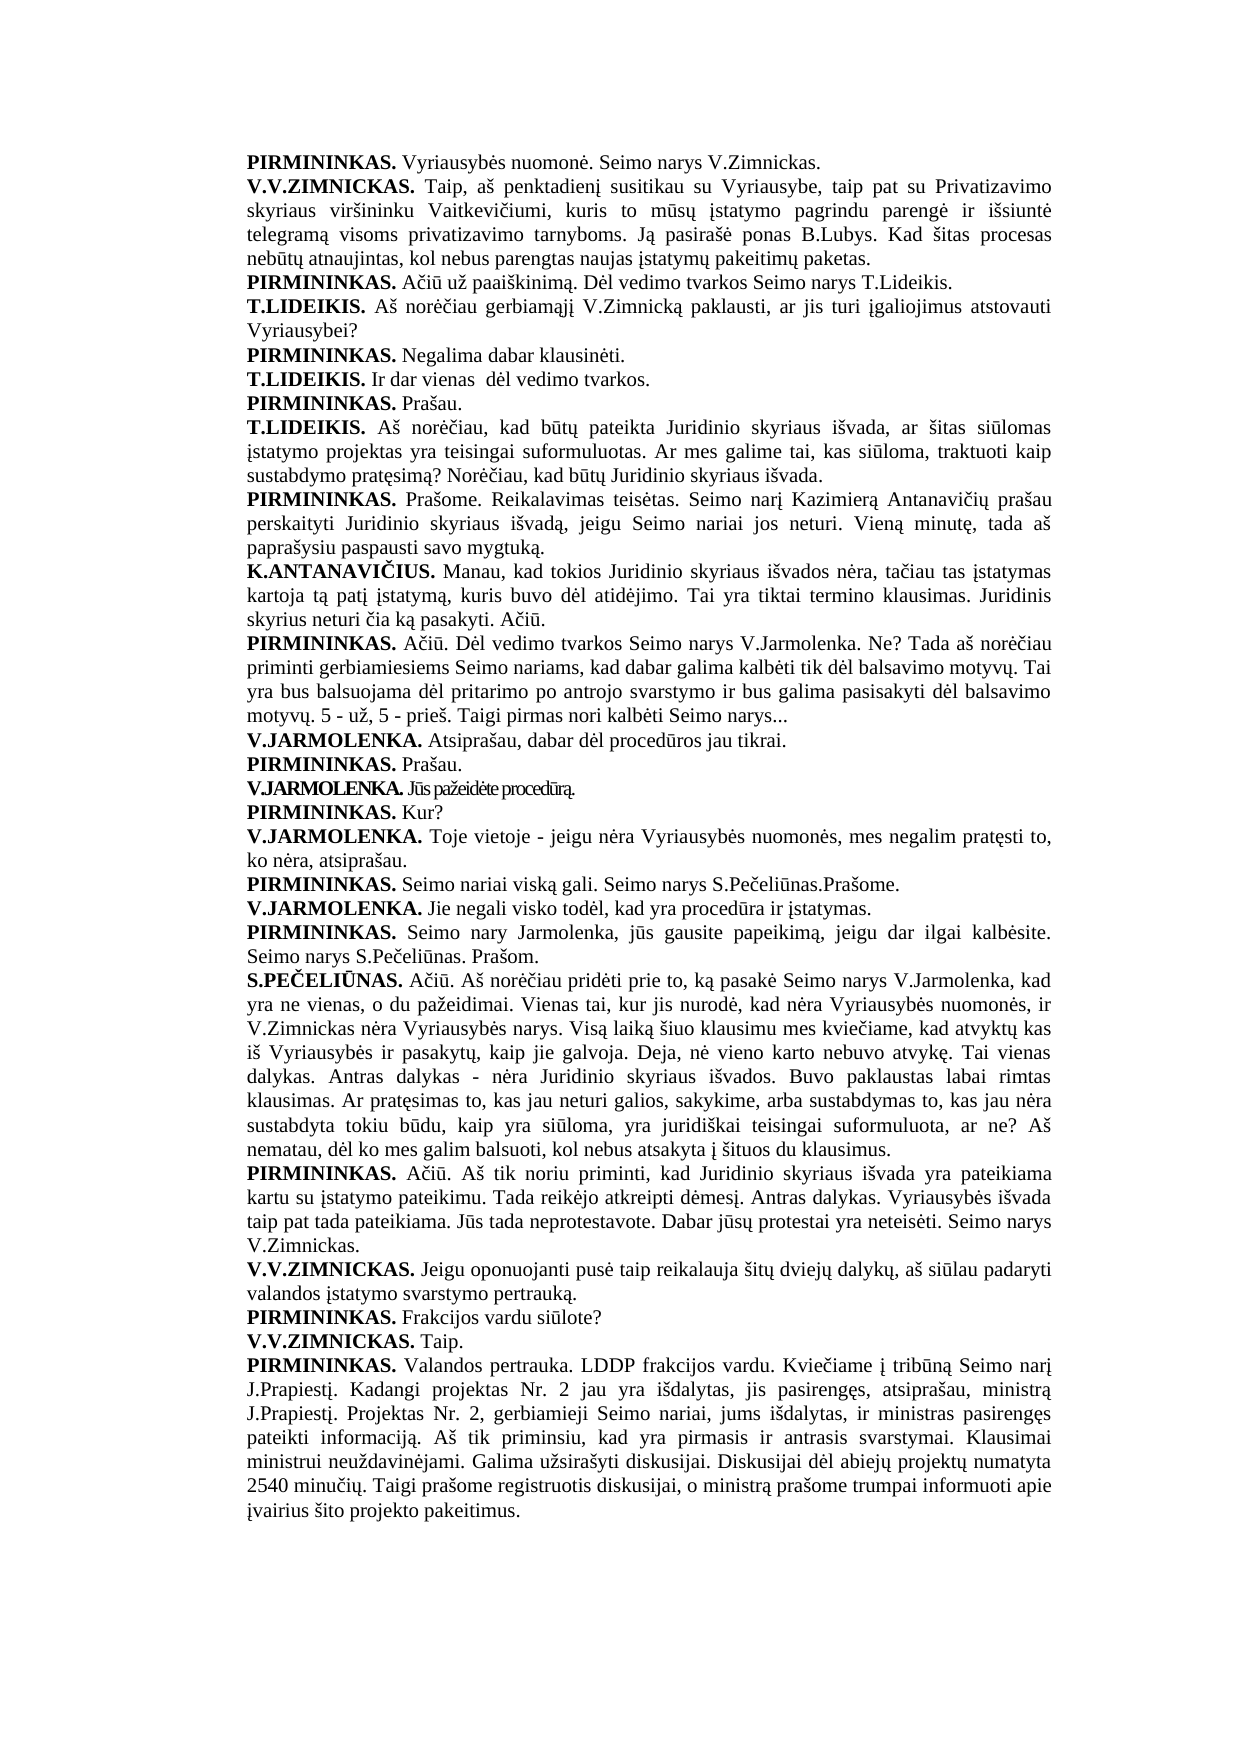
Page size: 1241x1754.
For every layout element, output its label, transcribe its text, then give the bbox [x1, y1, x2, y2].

text V.JARMOLENKA. Jie negali visko todėl, kad yra procedūra ir įstatymas. [247, 896, 1053, 920]
text V.JARMOLENKA. Atsiprašau, dabar dėl procedūros jau tikrai. [247, 727, 1053, 752]
text PIRMININKAS. Valandos pertrauka. LDDP frakcijos vardu. Kviečiame į tribūną Seimo narį J.Prapiestį. Kadangi projektas Nr. 2 jau yra išdalytas, jis pasirengęs, atsiprašau, ministrą J.Prapiestį. Projektas Nr. 2, gerbiamieji Seimo nariai, jums išdalytas, ir ministras pasirengęs pateikti informaciją. Aš tik priminsiu, kad yra pirmasis ir antrasis svarstymai. Klausimai ministrui neuždavinėjami. Galima užsirašyti diskusijai. Diskusijai dėl abiejų projektų numatyta 2540 minučių. Taigi prašome registruotis diskusijai, o ministrą prašome trumpai informuoti apie įvairius šito projekto pakeitimus. [247, 1353, 1053, 1522]
text PIRMININKAS. Ačiū. Dėl vedimo tvarkos Seimo narys V.Jarmolenka. Ne? Tada aš norėčiau priminti gerbiamiesiems Seimo nariams, kad dabar galima kalbėti tik dėl balsavimo motyvų. Tai yra bus balsuojama dėl pritarimo po antrojo svarstymo ir bus galima pasisakyti dėl balsavimo motyvų. 5 - už, 5 - prieš. Taigi pirmas nori kalbėti Seimo narys... [247, 631, 1053, 727]
text PIRMININKAS. Prašome. Reikalavimas teisėtas. Seimo narį Kazimierą Antanavičių prašau perskaityti Juridinio skyriaus išvadą, jeigu Seimo nariai jos neturi. Vieną minutę, tada aš paprašysiu paspausti savo mygtuką. [247, 487, 1053, 559]
text PIRMININKAS. Ačiū. Aš tik noriu priminti, kad Juridinio skyriaus išvada yra pateikiama kartu su įstatymo pateikimu. Tada reikėjo atkreipti dėmesį. Antras dalykas. Vyriausybės išvada taip pat tada pateikiama. Jūs tada neprotestavote. Dabar jūsų protestai yra neteisėti. Seimo narys V.Zimnickas. [247, 1161, 1053, 1257]
text PIRMININKAS. Prašau. [247, 391, 1053, 415]
text K.ANTANAVIČIUS. Manau, kad tokios Juridinio skyriaus išvados nėra, tačiau tas įstatymas kartoja tą patį įstatymą, kuris buvo dėl atidėjimo. Tai yra tiktai termino klausimas. Juridinis skyrius neturi čia ką pasakyti. Ačiū. [247, 559, 1053, 631]
text V.JARMOLENKA. Jūs pažeidėte procedūrą. [247, 776, 1053, 800]
text PIRMININKAS. Seimo nariai viską gali. Seimo narys S.Pečeliūnas.Prašome. [247, 872, 1053, 896]
text PIRMININKAS. Negalima dabar klausinėti. [247, 342, 1053, 367]
text T.LIDEIKIS. Ir dar vienas dėl vedimo tvarkos. [247, 367, 1053, 391]
text V.JARMOLENKA. Toje vietoje - jeigu nėra Vyriausybės nuomonės, mes negalim pratęsti to, ko nėra, atsiprašau. [247, 824, 1053, 872]
text PIRMININKAS. Seimo nary Jarmolenka, jūs gausite papeikimą, jeigu dar ilgai kalbėsite. Seimo narys S.Pečeliūnas. Prašom. [247, 920, 1053, 968]
text T.LIDEIKIS. Aš norėčiau, kad būtų pateikta Juridinio skyriaus išvada, ar šitas siūlomas įstatymo projektas yra teisingai suformuluotas. Ar mes galime tai, kas siūloma, traktuoti kaip sustabdymo pratęsimą? Norėčiau, kad būtų Juridinio skyriaus išvada. [247, 415, 1053, 487]
text PIRMININKAS. Prašau. [247, 752, 1053, 776]
text PIRMININKAS. Frakcijos vardu siūlote? [247, 1305, 1053, 1329]
text V.V.ZIMNICKAS. Jeigu oponuojanti pusė taip reikalauja šitų dviejų dalykų, aš siūlau padaryti valandos įstatymo svarstymo pertrauką. [247, 1257, 1053, 1305]
text T.LIDEIKIS. Aš norėčiau gerbiamąjį V.Zimnicką paklausti, ar jis turi įgaliojimus atstovauti Vyriausybei? [247, 294, 1053, 342]
text PIRMININKAS. Kur? [247, 800, 1053, 824]
text V.V.ZIMNICKAS. Taip. [247, 1329, 1053, 1353]
text V.V.ZIMNICKAS. Taip, aš penktadienį susitikau su Vyriausybe, taip pat su Privatizavimo skyriaus viršininku Vaitkevičiumi, kuris to mūsų įstatymo pagrindu parengė ir išsiuntė telegramą visoms privatizavimo tarnyboms. Ją pasirašė ponas B.Lubys. Kad šitas procesas nebūtų atnaujintas, kol nebus parengtas naujas įstatymų pakeitimų paketas. [247, 174, 1053, 270]
text PIRMININKAS. Vyriausybės nuomonė. Seimo narys V.Zimnickas. [247, 150, 1053, 174]
text S.PEČELIŪNAS. Ačiū. Aš norėčiau pridėti prie to, ką pasakė Seimo narys V.Jarmolenka, kad yra ne vienas, o du pažeidimai. Vienas tai, kur jis nurodė, kad nėra Vyriausybės nuomonės, ir V.Zimnickas nėra Vyriausybės narys. Visą laiką šiuo klausimu mes kviečiame, kad atvyktų kas iš Vyriausybės ir pasakytų, kaip jie galvoja. Deja, nė vieno karto nebuvo atvykę. Tai vienas dalykas. Antras dalykas - nėra Juridinio skyriaus išvados. Buvo paklaustas labai rimtas klausimas. Ar pratęsimas to, kas jau neturi galios, sakykime, arba sustabdymas to, kas jau nėra sustabdyta tokiu būdu, kaip yra siūloma, yra juridiškai teisingai suformuluota, ar ne? Aš nematau, dėl ko mes galim balsuoti, kol nebus atsakyta į šituos du klausimus. [247, 968, 1053, 1161]
text PIRMININKAS. Ačiū už paaiškinimą. Dėl vedimo tvarkos Seimo narys T.Lideikis. [247, 270, 1053, 294]
